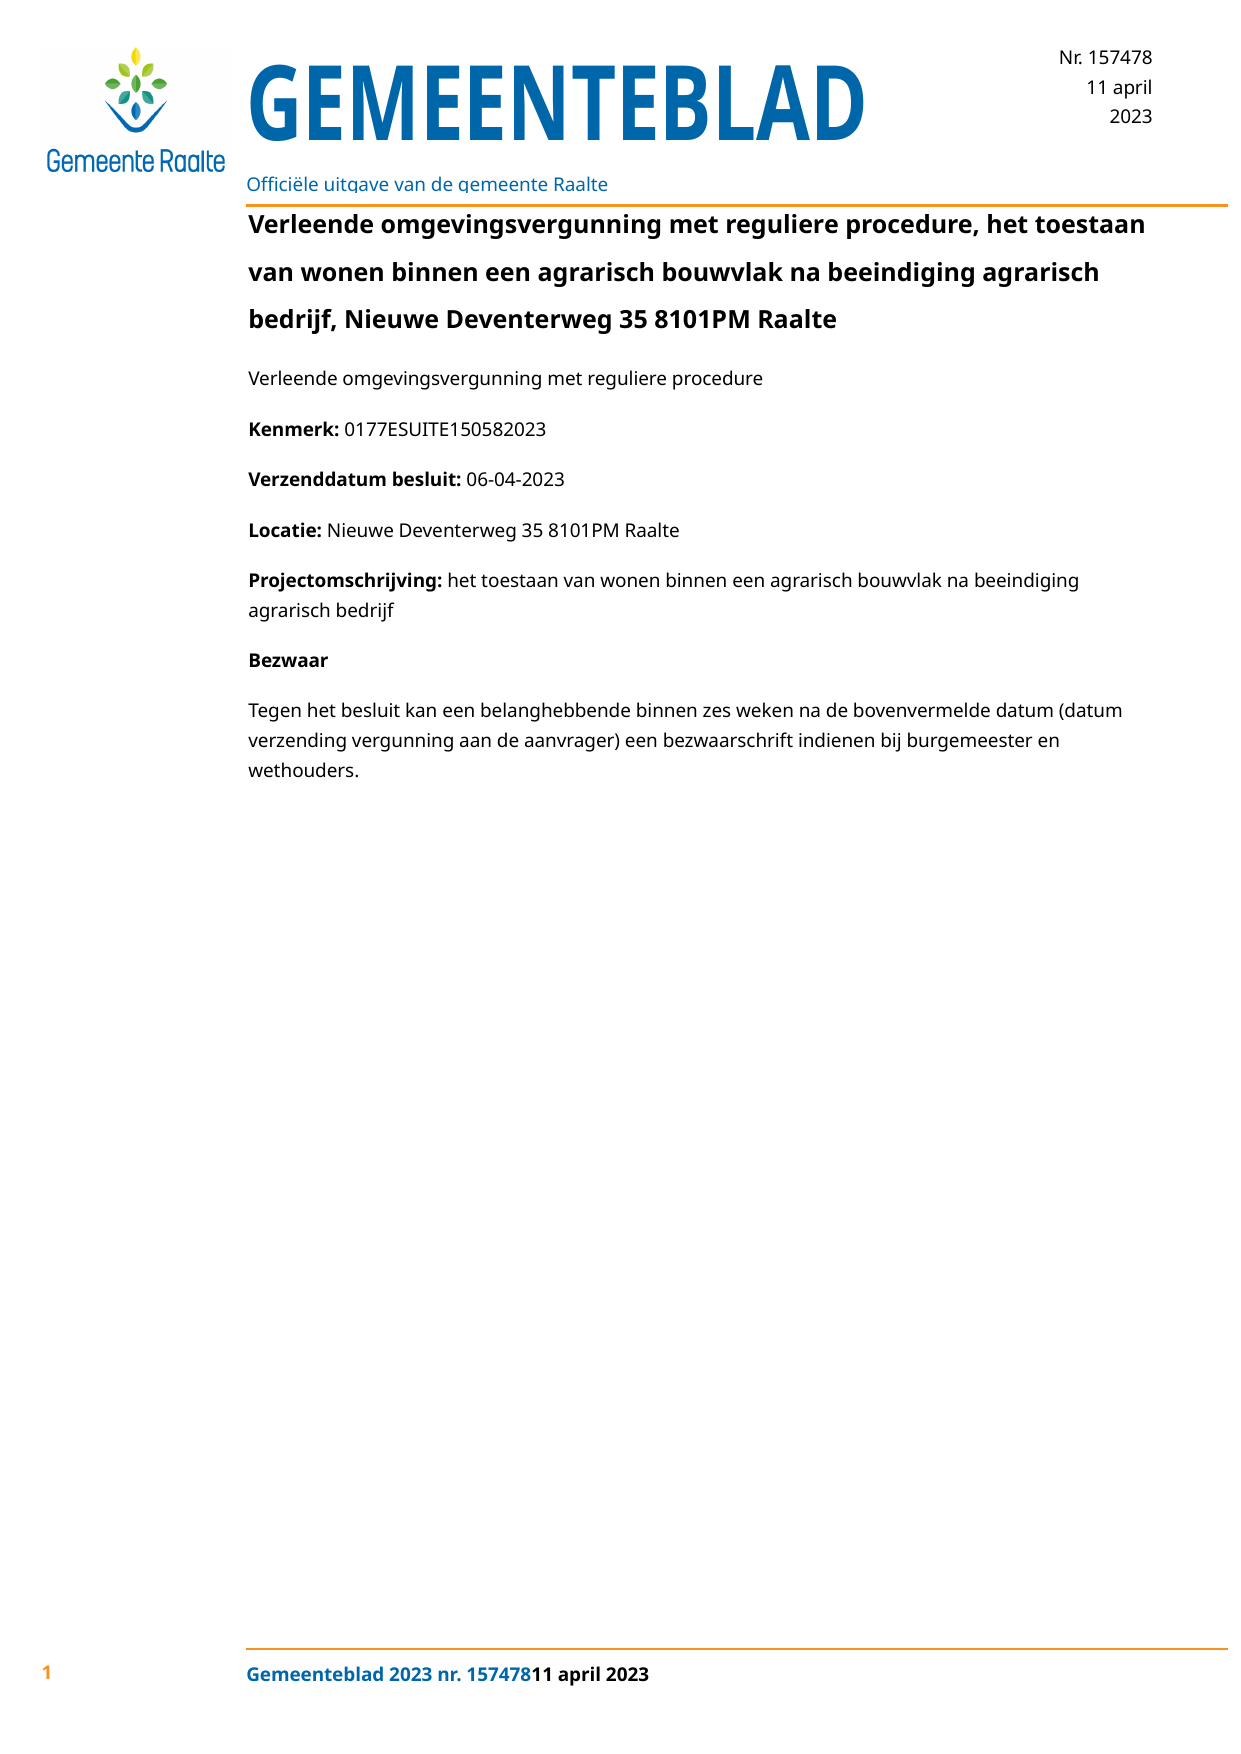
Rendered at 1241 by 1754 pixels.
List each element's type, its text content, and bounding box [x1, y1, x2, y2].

text Verleende omgevingsvergunning met reguliere procedure [248, 366, 1152, 391]
text Verleende omgevingsvergunning met reguliere procedure, het toestaan van wonen binnen een agrarisch bouwvlak na beeindiging agrarisch bedrijf, Nieuwe Deventerweg 35 8101PM Raalte [248, 207, 1152, 336]
picture [41, 47, 231, 172]
text Verzenddatum besluit: 06-04-2023 [248, 466, 1152, 492]
text Bezwaar [248, 647, 1152, 673]
text Kenmerk: 0177ESUITE150582023 [248, 416, 1152, 442]
text Locatie: Nieuwe Deventerweg 35 8101PM Raalte [248, 517, 1152, 542]
text Projectomschrijving: het toestaan van wonen binnen een agrarisch bouwvlak na beeindiging agrarisch bedrijf [248, 567, 1152, 622]
text Tegen het besluit kan een belanghebbende binnen zes weken na de bovenvermelde datum (datum verzending vergunning aan de aanvrager) een bezwaarschrift indienen bij burgemeester en wethouders. [248, 698, 1152, 782]
